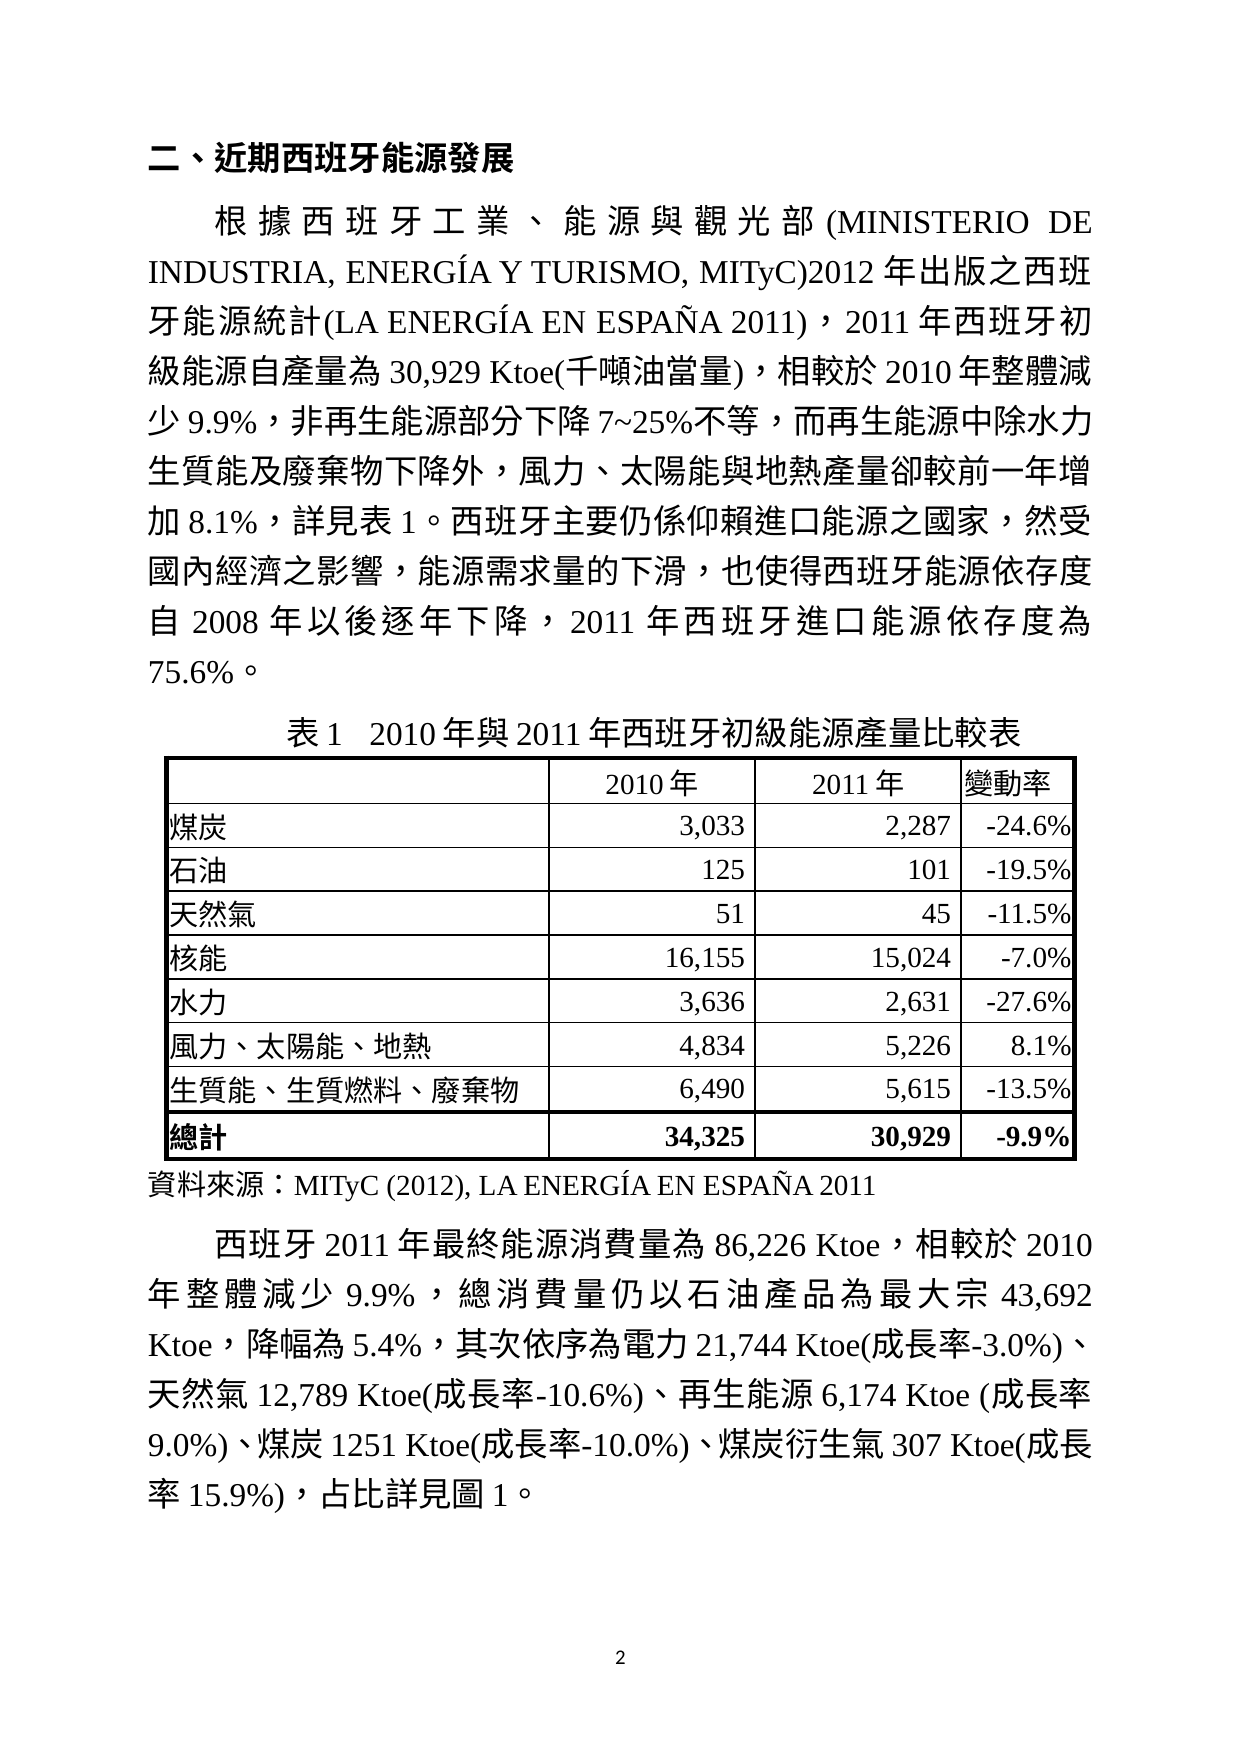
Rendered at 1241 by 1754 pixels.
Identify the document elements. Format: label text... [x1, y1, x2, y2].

table_cell 34,325 [550, 1114, 754, 1157]
table_cell 6,490 [550, 1067, 754, 1109]
table_cell 30,929 [756, 1114, 960, 1157]
table_cell 2,631 [756, 980, 960, 1022]
table_cell 天然氣 [169, 892, 548, 934]
table_header 2011年 [756, 760, 960, 803]
table_cell 45 [756, 892, 960, 934]
table_cell 核能 [169, 936, 548, 978]
table_cell -19.5% [962, 848, 1072, 890]
text 根據西班牙工業、能源與觀光部(MINISTERIO DE INDUSTRIA, ENERGÍA Y TURISMO, MITyC)2012年出版之西班牙能源統計(LA ENERGÍA EN ESPAÑA 2011)，2011年西班牙初級能源自產量為30,929 Ktoe(千噸油當量)，相較於2010年整體減少9.9%，非再生能源部分下降7~25%不等，而再生能源中除水力、生質能及廢棄物下降外，風力、太陽能與地熱產量卻較前一年增加8.1%，詳見表1。西班牙主要仍係仰賴進口能源之國家，然受國內經濟之影響，能源需求量的下滑，也使得西班牙能源依存度自2008年以後逐年下降，2011年西班牙進口能源依存度為75.6%。 [148, 193, 1092, 693]
table_cell 51 [550, 892, 754, 934]
table_cell 石油 [169, 848, 548, 890]
table_cell -27.6% [962, 980, 1072, 1022]
table_cell -24.6% [962, 804, 1072, 846]
table_cell -13.5% [962, 1067, 1072, 1109]
table_cell 生質能、生質燃料、廢棄物 [169, 1067, 548, 1109]
table_cell 5,615 [756, 1067, 960, 1109]
table_cell 3,033 [550, 804, 754, 846]
text 二、近期西班牙能源發展 [148, 131, 1092, 181]
table_cell 8.1% [962, 1023, 1072, 1066]
table_cell 101 [756, 848, 960, 890]
table_cell -11.5% [962, 892, 1072, 934]
table_cell -7.0% [962, 936, 1072, 978]
table_header [169, 760, 548, 803]
table_cell 2,287 [756, 804, 960, 846]
table_cell 風力、太陽能、地熱 [169, 1023, 548, 1066]
table_cell 總計 [169, 1114, 548, 1157]
text 表1 2010年與2011年西班牙初級能源產量比較表 [148, 706, 1092, 756]
table_cell 5,226 [756, 1023, 960, 1066]
table_header 2010年 [550, 760, 754, 803]
table_cell 煤炭 [169, 804, 548, 846]
table_header 變動率 [962, 760, 1072, 803]
table_cell 3,636 [550, 980, 754, 1022]
table_cell 水力 [169, 980, 548, 1022]
table_cell 16,155 [550, 936, 754, 978]
table_cell 4,834 [550, 1023, 754, 1066]
table_cell 15,024 [756, 936, 960, 978]
text 資料來源：MITyC (2012), LA ENERGÍA EN ESPAÑA 2011 [148, 1161, 1092, 1203]
table_cell -9.9% [962, 1114, 1072, 1157]
table_cell 125 [550, 848, 754, 890]
text 西班牙2011年最終能源消費量為86,226 Ktoe，相較於2010年整體減少9.9%，總消費量仍以石油產品為最大宗43,692 Ktoe，降幅為5.4%，其次依序為電力21,744 Ktoe(成長率-3.0%)、天然氣12,789 Ktoe(成長率-10.6%)、再生能源6,174 Ktoe (成長率9.0%)、煤炭1251 Ktoe(成長率-10.0%)、煤炭衍生氣307 Ktoe(成長率15.9%)，占比詳見圖1。 [148, 1216, 1092, 1516]
